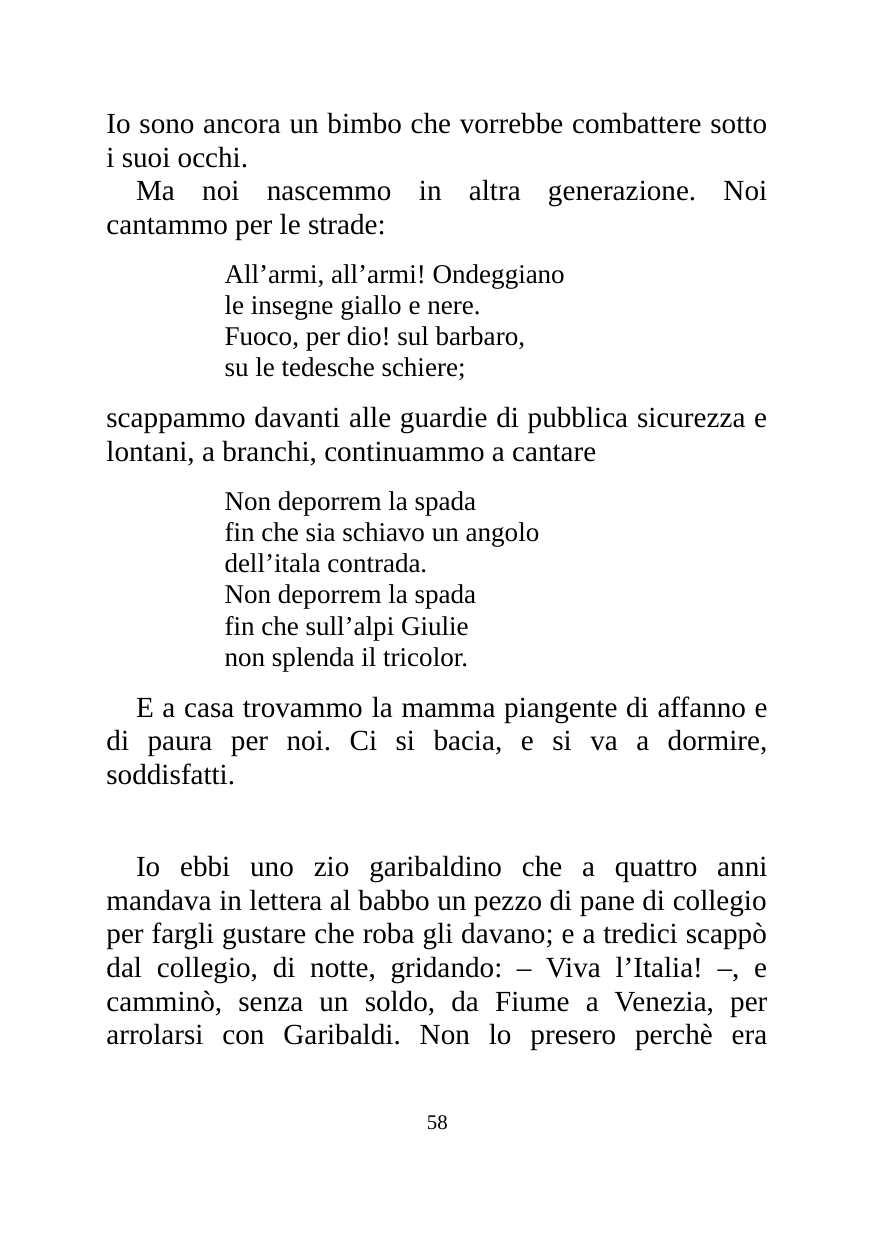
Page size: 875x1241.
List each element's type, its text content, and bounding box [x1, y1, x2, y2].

text scappammo davanti alle guardie di pubblica sicurezza e lontani, a branchi, continuammo a cantare [106, 400, 768, 467]
text E a casa trovammo la mamma piangente di affanno e di paura per noi. Ci si bacia, e si va a dormire, soddisfatti. [106, 690, 768, 790]
text Ma noi nascemmo in altra generazione. Noi cantammo per le strade: [106, 173, 768, 240]
text Io ebbi uno zio garibaldino che a quattro anni mandava in lettera al babbo un pezzo di pane di collegio per fargli gustare che roba gli davano; e a tredici scappò dal collegio, di notte, gridando: – Viva l’Italia! –, e camminò, senza un soldo, da Fiume a Venezia, per arrolarsi con Garibaldi. Non lo presero perchè era [106, 849, 768, 1051]
text Io sono ancora un bimbo che vorrebbe combattere sotto i suoi occhi. [106, 106, 768, 173]
text Non deporrem la spada fin che sia schiavo un angolo dell’itala contrada. Non deporrem la spada fin che sull’alpi Giulie non splenda il tricolor. [224, 485, 768, 672]
text All’armi, all’armi! Ondeggiano le insegne giallo e nere. Fuoco, per dio! sul barbaro, su le tedesche schiere; [224, 258, 768, 383]
